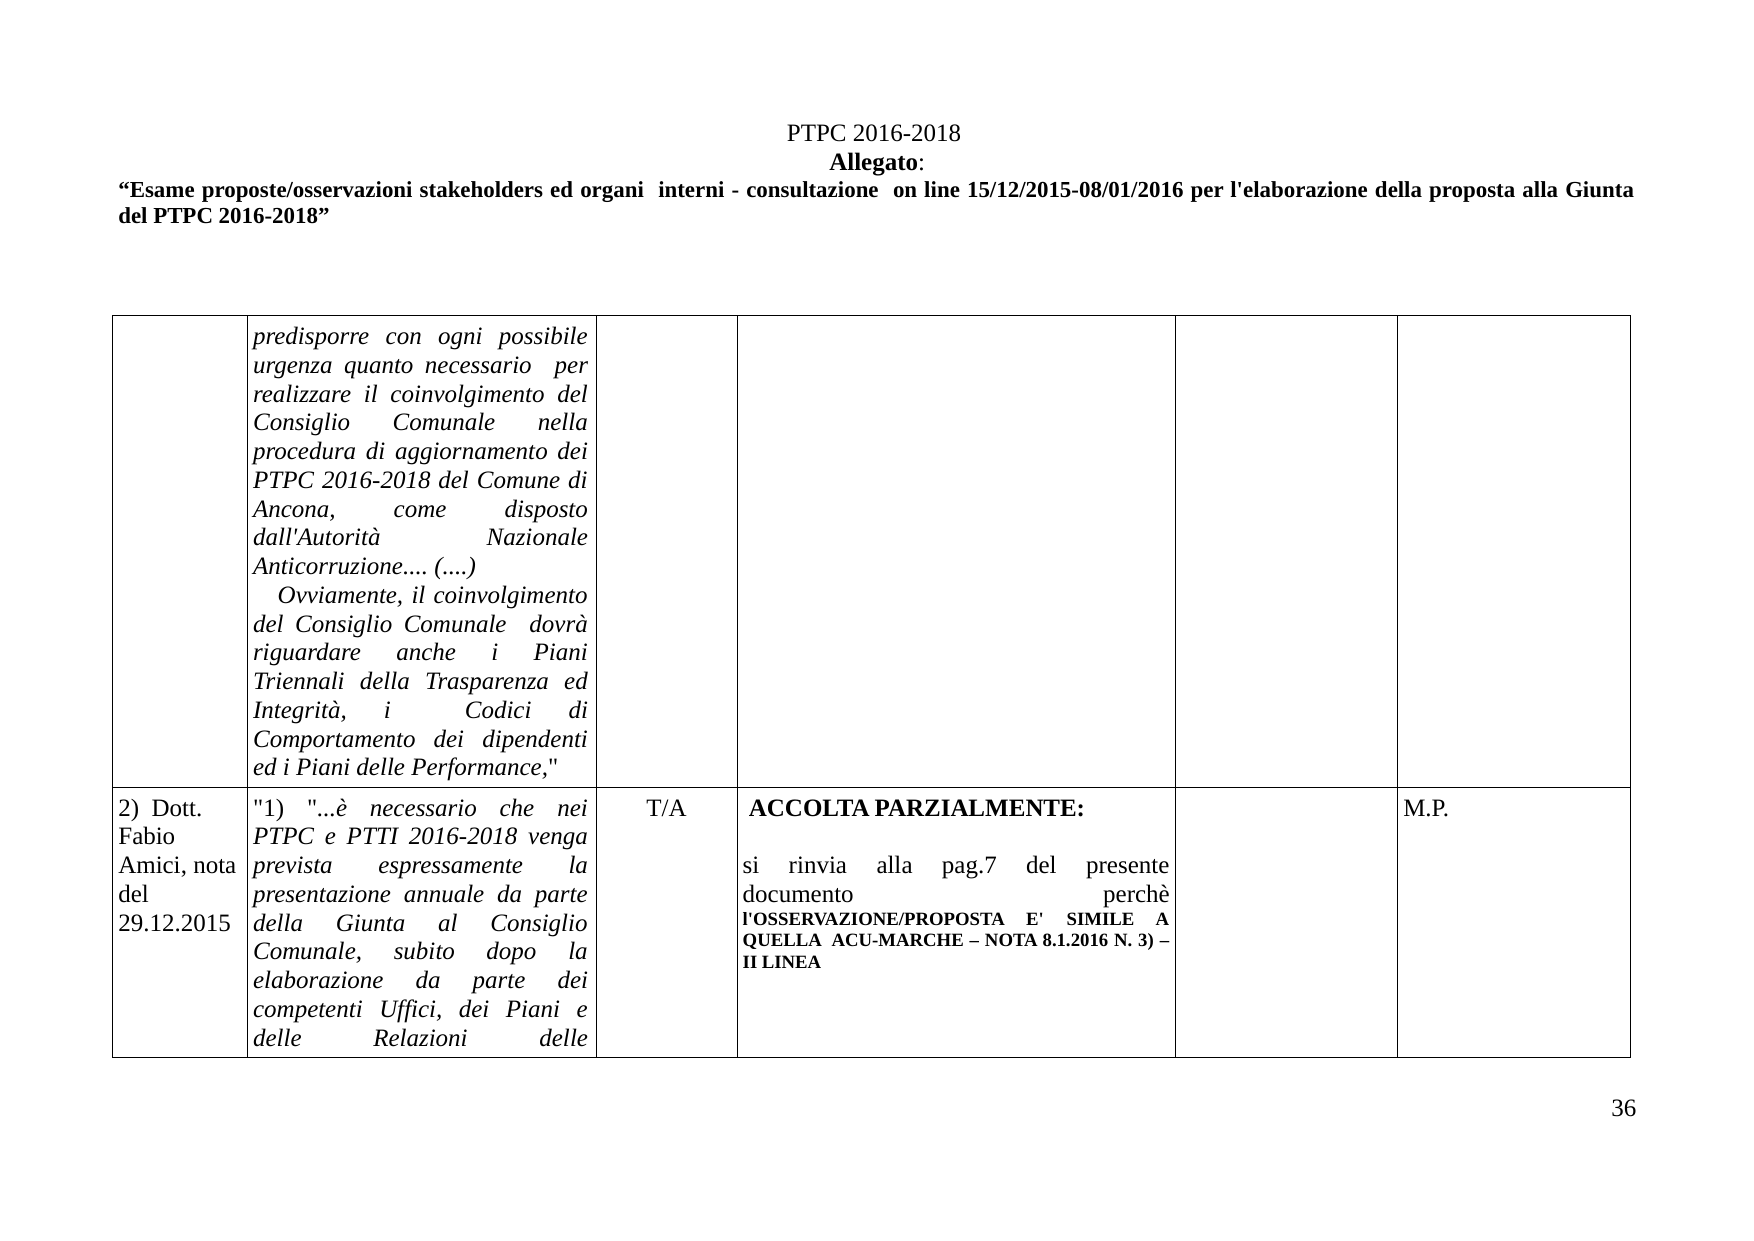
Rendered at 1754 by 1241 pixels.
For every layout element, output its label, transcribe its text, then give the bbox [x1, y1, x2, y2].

table_cell 2) Dott. Fabio Amici, nota del 29.12.2015 [113, 788, 247, 1057]
table_cell predisporre con ogni possibile urgenza quanto necessario per realizzare il coinvolgimento del Consiglio Comunale nella procedura di aggiornamento dei PTPC 2016-2018 del Comune di Ancona, come disposto dall'Autorità Nazionale Anticorruzione.... (....) Ovviamente, il coinvolgimento del Consiglio Comunale dovrà riguardare anche i Piani Triennali della Trasparenza ed Integrità, i Codici di Comportamento dei dipendenti ed i Piani delle Performance," [248, 316, 596, 787]
table_cell T/A [597, 788, 737, 1057]
table_cell M.P. [1398, 788, 1630, 1057]
table_cell [1398, 316, 1630, 787]
table_cell [597, 316, 737, 787]
table_cell [1176, 788, 1397, 1057]
table_cell "1) "...è necessario che nei PTPC e PTTI 2016-2018 venga prevista espressamente la presentazione annuale da parte della Giunta al Consiglio Comunale, subito dopo la elaborazione da parte dei competenti Uffici, dei Piani e delle Relazioni delle [248, 788, 596, 1057]
table_cell [113, 316, 247, 787]
table_cell ACCOLTA PARZIALMENTE: si rinvia alla pag.7 del presente documento perchè l'OSSERVAZIONE/PROPOSTA E' SIMILE A QUELLA ACU-MARCHE – NOTA 8.1.2016 N. 3) – II LINEA [738, 788, 1175, 1057]
table_cell [1176, 316, 1397, 787]
table_cell [738, 316, 1175, 787]
